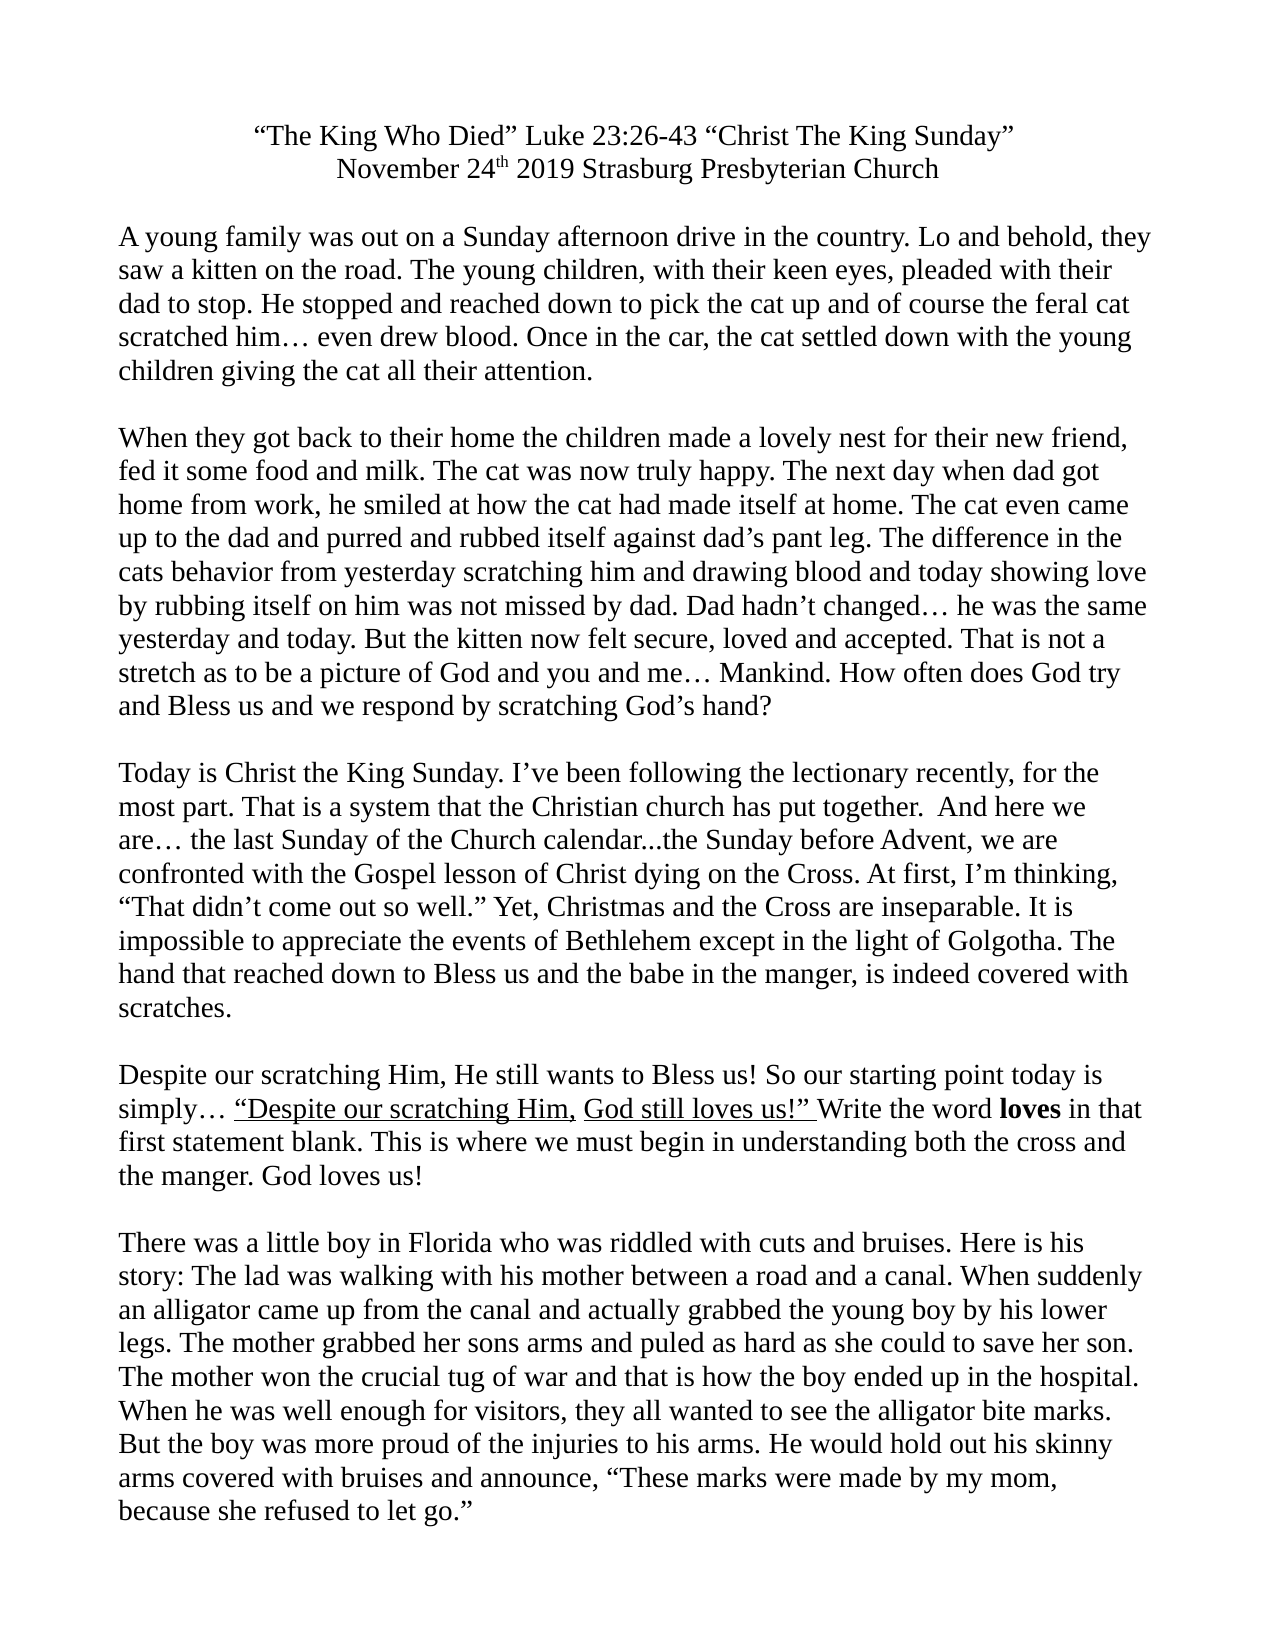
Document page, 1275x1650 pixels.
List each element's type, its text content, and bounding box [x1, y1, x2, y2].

text When they got back to their home the children made a lovely nest for their new friend, fed it some food and milk. The cat was now truly happy. The next day when dad got home from work, he smiled at how the cat had made itself at home. The cat even came up to the dad and purred and rubbed itself against dad’s pant leg. The difference in the cats behavior from yesterday scratching him and drawing blood and today showing love by rubbing itself on him was not missed by dad. Dad hadn’t changed… he was the same yesterday and today. But the kitten now felt secure, loved and accepted. That is not a stretch as to be a picture of God and you and me… Mankind. How often does God try and Bless us and we respond by scratching God’s hand? [118, 420, 1157, 722]
text Despite our scratching Him, He still wants to Bless us! So our starting point today is simply… “Despite our scratching Him, God still loves us!” Write the word loves in that first statement blank. This is where we must begin in understanding both the cross and the manger. God loves us! [118, 1057, 1157, 1191]
text Today is Christ the King Sunday. I’ve been following the lectionary recently, for the most part. That is a system that the Christian church has put together. And here we are… the last Sunday of the Church calendar...the Sunday before Advent, we are confronted with the Gospel lesson of Christ dying on the Cross. At first, I’m thinking, “That didn’t come out so well.” Yet, Christmas and the Cross are inseparable. It is impossible to appreciate the events of Bethlehem except in the light of Golgotha. The hand that reached down to Bless us and the babe in the manger, is indeed covered with scratches. [118, 755, 1157, 1024]
text There was a little boy in Florida who was riddled with cuts and bruises. Here is his story: The lad was walking with his mother between a road and a canal. When suddenly an alligator came up from the canal and actually grabbed the young boy by his lower legs. The mother grabbed her sons arms and puled as hard as she could to save her son. The mother won the crucial tug of war and that is how the boy ended up in the hospital. When he was well enough for visitors, they all wanted to see the alligator bite marks. But the boy was more proud of the injuries to his arms. He would hold out his skinny arms covered with bruises and announce, “These marks were made by my mom, because she refused to let go.” [118, 1225, 1157, 1527]
text A young family was out on a Sunday afternoon drive in the country. Lo and behold, they saw a kitten on the road. The young children, with their keen eyes, pleaded with their dad to stop. He stopped and reached down to pick the cat up and of course the feral cat scratched him… even drew blood. Once in the car, the cat settled down with the young children giving the cat all their attention. [118, 219, 1157, 386]
text “The King Who Died” Luke 23:26-43 “Christ The King Sunday” [118, 118, 1157, 152]
text November 24th 2019 Strasburg Presbyterian Church [118, 152, 1157, 185]
